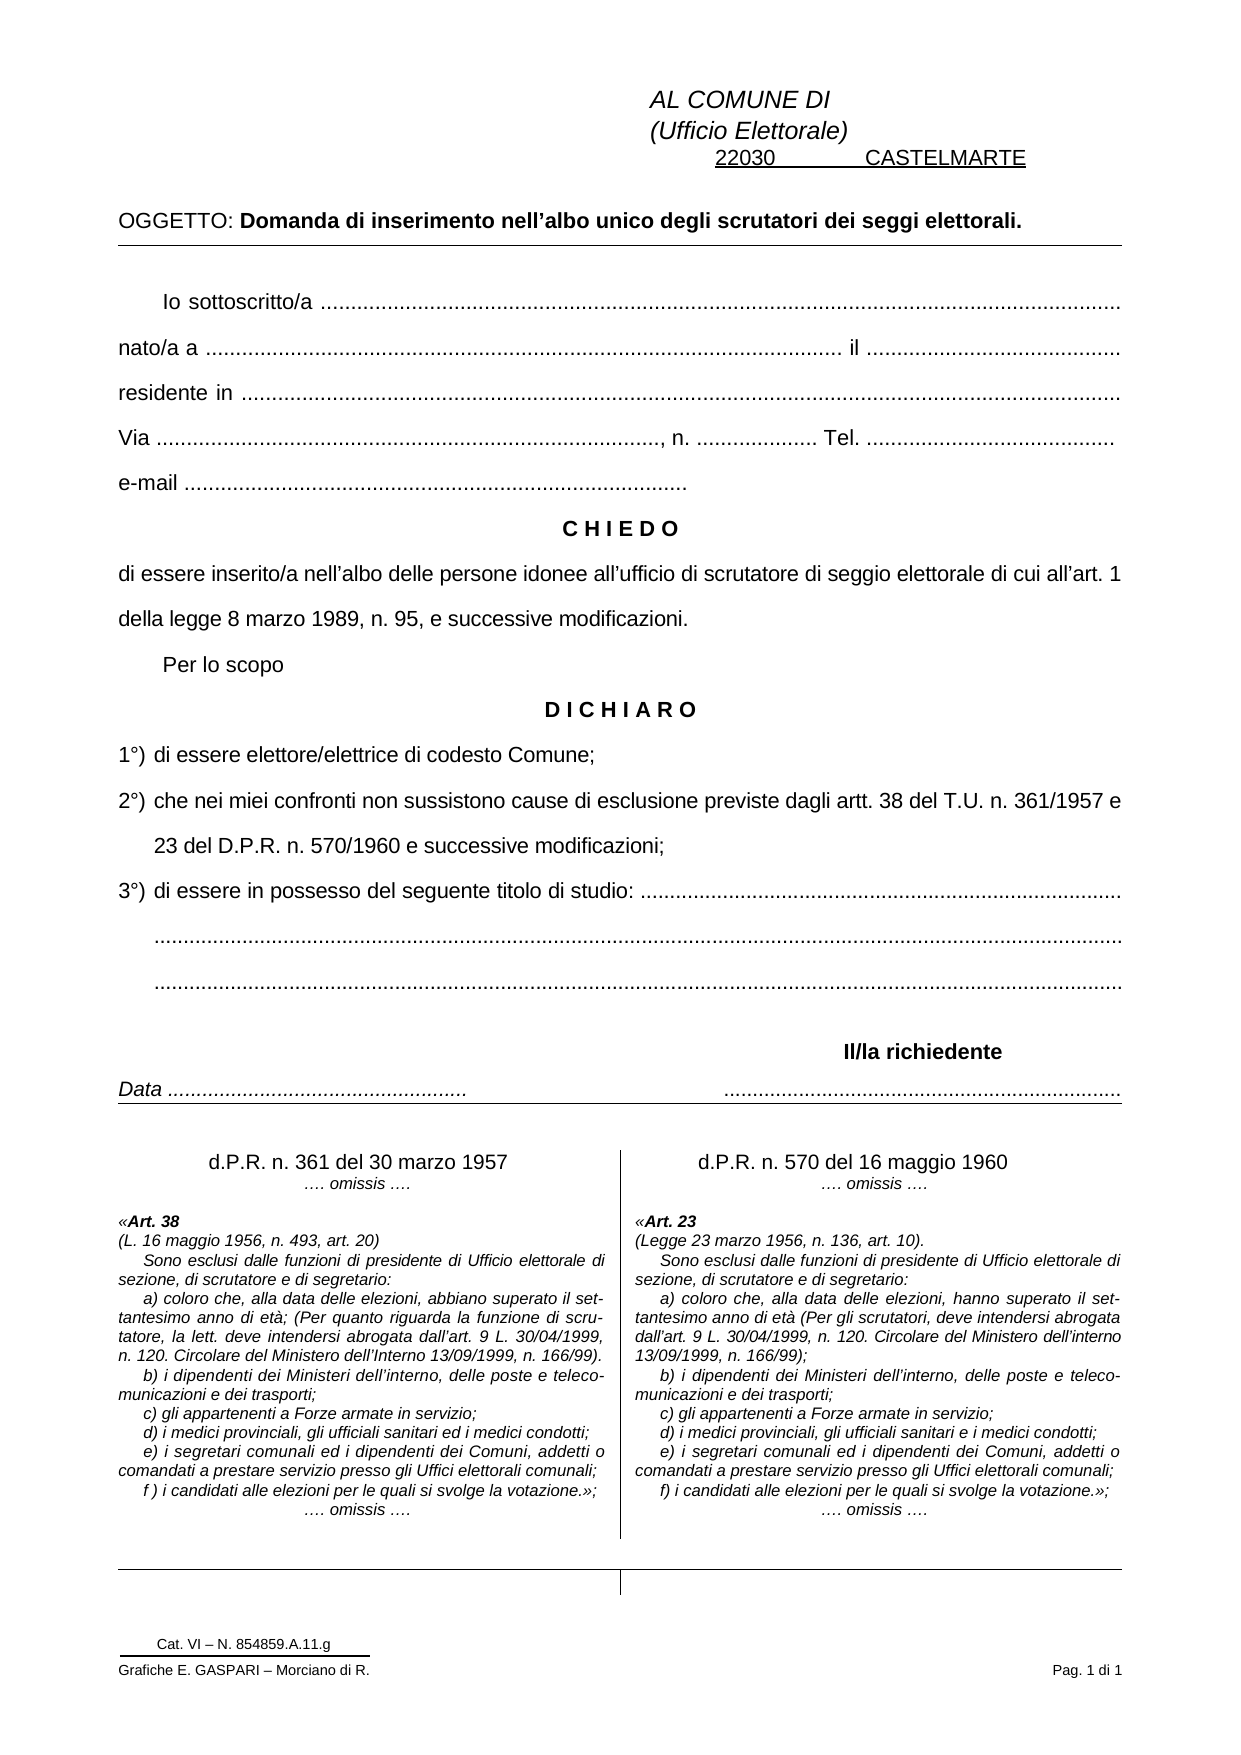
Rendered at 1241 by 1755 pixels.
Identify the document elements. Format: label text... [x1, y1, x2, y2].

text a) coloro che, alla data delle elezioni, hanno superato il set-tantesimo anno di età (Per gli scrutatori, deve intendersi abrogata dall’art. 9 L. 30/04/1999, n. 120. Circolare del Ministero dell’interno 13/09/1999, n. 166/99); [635, 1289, 1122, 1365]
text Io sottoscritto/a .................................................................................................................................... nato/a a ......................................................................................................... il .......................................... residente in ................................................................................................................................................. Via ..................................................................................., n. .................... Tel. ......................................... [118, 289, 1122, 450]
text AL COMUNE DI [118, 75, 1122, 116]
text 1°) di essere elettore/elettrice di codesto Comune; [118, 742, 1122, 767]
text Sono esclusi dalle funzioni di presidente di Ufficio elettorale di sezione, di scrutatore e di segretario: [118, 1250, 605, 1289]
text e) i segretari comunali ed i dipendenti dei Comuni, addetti o comandati a prestare servizio presso gli Uffici elettorali comunali; [635, 1442, 1122, 1480]
text Sono esclusi dalle funzioni di presidente di Ufficio elettorale di sezione, di scrutatore e di segretario: [635, 1250, 1122, 1289]
text e) i segretari comunali ed i dipendenti dei Comuni, addetti o comandati a prestare servizio presso gli Uffici elettorali comunali; [118, 1442, 605, 1480]
text 3°) di essere in possesso del seguente titolo di studio: .................................................................................. ..................................................................................................................................................................... ..................................................................................................................................................................... [118, 878, 1122, 994]
text c) gli appartenenti a Forze armate in servizio; [118, 1404, 605, 1423]
text …. omissis …. [635, 1174, 1115, 1193]
text 2°) che nei miei confronti non sussistono cause di esclusione previste dagli artt. 38 del T.U. n. 361/1957 e 23 del D.P.R. n. 570/1960 e successive modificazioni; [118, 787, 1122, 858]
text …. omissis …. [118, 1499, 598, 1519]
text …. omissis …. [118, 1174, 598, 1193]
subtitle Data .................................................... ..................................................................... [118, 1077, 1122, 1103]
text (L. 16 maggio 1956, n. 493, art. 20) [118, 1231, 598, 1250]
text «Art. 23 [635, 1212, 1071, 1231]
text d) i medici provinciali, gli ufficiali sanitari e i medici condotti; [635, 1423, 1122, 1442]
text Il/la richiedente [709, 1039, 1122, 1064]
text Per lo scopo [118, 652, 1122, 677]
text di essere inserito/a nell’albo delle persone idonee all’ufficio di scrutatore di seggio elettorale di cui all’art. 1 della legge 8 marzo 1989, n. 95, e successive modificazioni. [118, 561, 1122, 631]
text 22030 CASTELMARTE [715, 144, 1122, 170]
text e-mail ................................................................................... [118, 470, 1122, 496]
text b) i dipendenti dei Ministeri dell’interno, delle poste e teleco-municazioni e dei trasporti; [118, 1365, 605, 1404]
text (Ufficio Elettorale) [118, 116, 1122, 144]
text …. omissis …. [635, 1499, 1115, 1519]
text f ) i candidati alle elezioni per le quali si svolge la votazione.»; [118, 1480, 605, 1499]
text DICHIARO [118, 697, 1122, 722]
text «Art. 38 [118, 1212, 598, 1231]
text f) i candidati alle elezioni per le quali si svolge la votazione.»; [635, 1480, 1122, 1499]
text d.P.R. n. 570 del 16 maggio 1960 [635, 1150, 1071, 1174]
text (Legge 23 marzo 1956, n. 136, art. 10). [635, 1231, 1122, 1250]
text CHIEDO [118, 516, 1122, 541]
text a) coloro che, alla data delle elezioni, abbiano superato il set-tantesimo anno di età; (Per quanto riguarda la funzione di scru-tatore, la lett. deve intendersi abrogata dall’art. 9 L. 30/04/1999, n. 120. Circolare del Ministero dell’Interno 13/09/1999, n. 166/99). [118, 1289, 605, 1365]
text b) i dipendenti dei Ministeri dell’interno, delle poste e teleco-municazioni e dei trasporti; [635, 1365, 1122, 1404]
text d) i medici provinciali, gli ufficiali sanitari ed i medici condotti; [118, 1423, 605, 1442]
text d.P.R. n. 361 del 30 marzo 1957 [118, 1150, 598, 1174]
text c) gli appartenenti a Forze armate in servizio; [635, 1404, 1122, 1423]
text OGGETTO: Domanda di inserimento nell’albo unico degli scrutatori dei seggi elettorali. [118, 207, 1122, 245]
